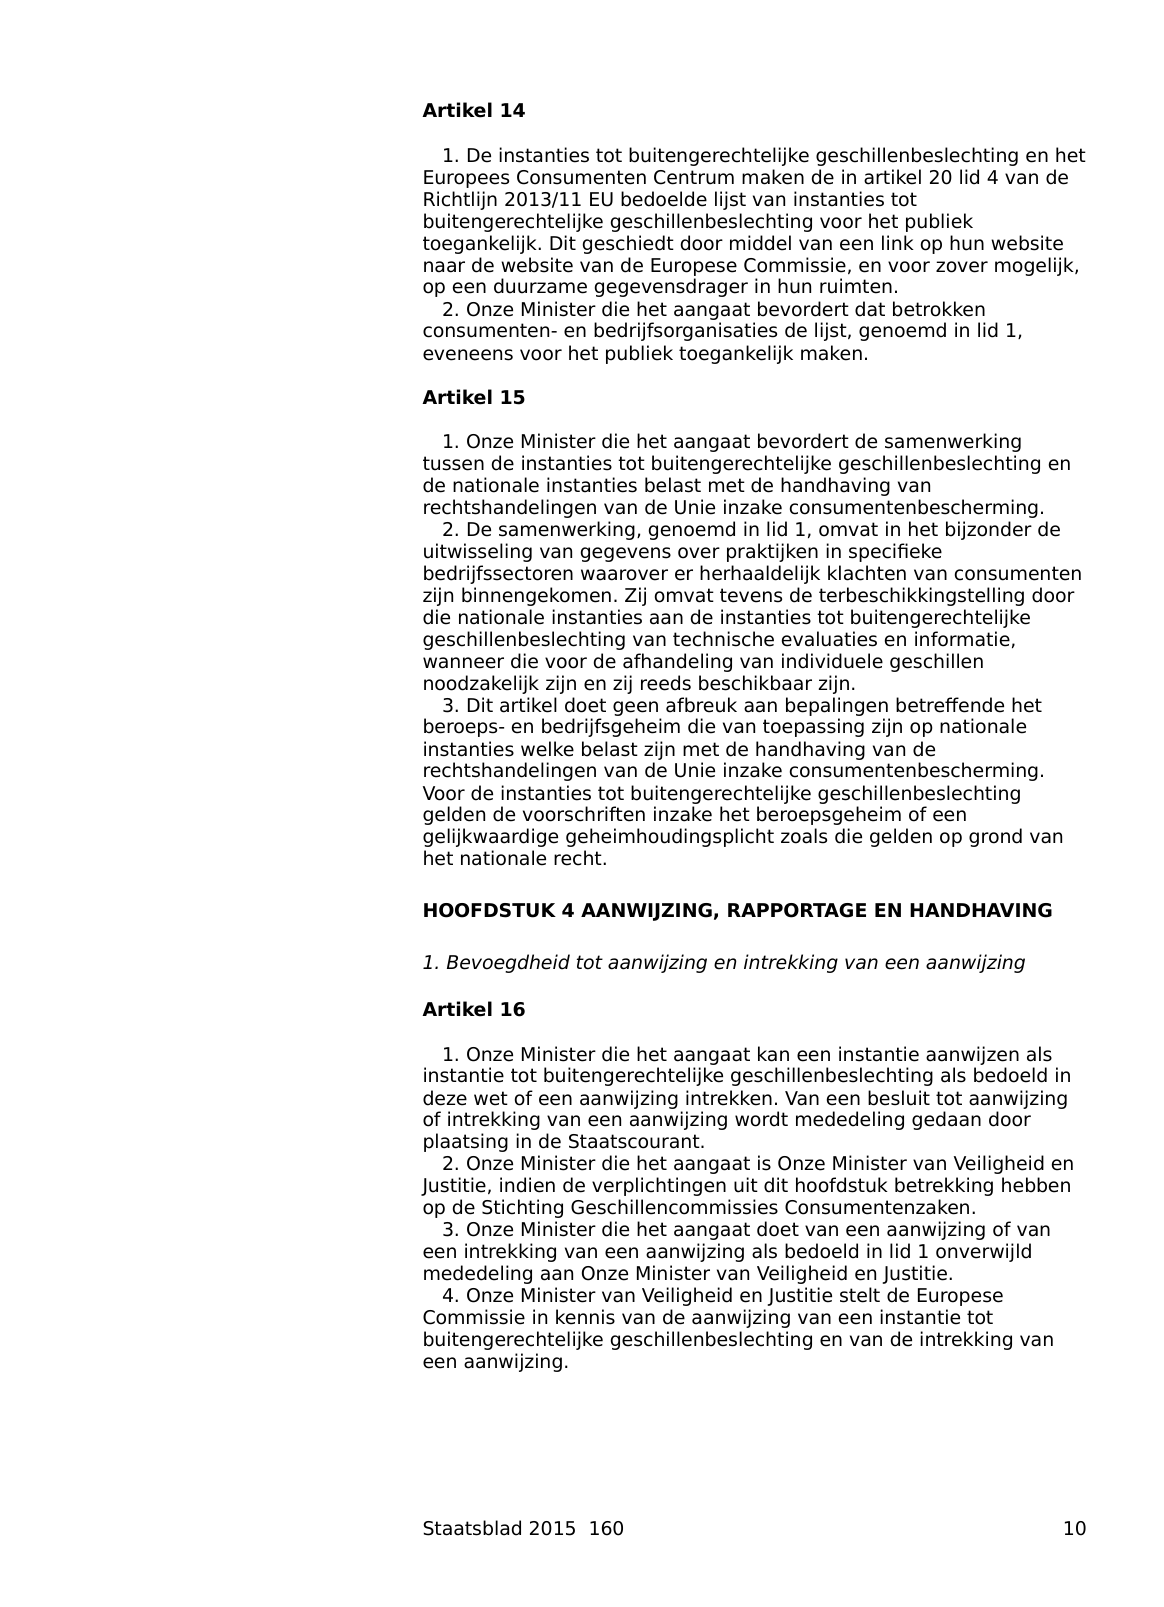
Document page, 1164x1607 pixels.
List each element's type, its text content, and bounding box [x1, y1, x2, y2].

text 2. Onze Minister die het aangaat is Onze Minister van Veiligheid en Justitie, indien de verplichtingen uit dit hoofdstuk betrekking hebben op de Stichting Geschillencommissies Consumentenzaken. [422, 1153, 1087, 1219]
subtitle Artikel 16 [422, 999, 1087, 1021]
text 2. De samenwerking, genoemd in lid 1, omvat in het bijzonder de uitwisseling van gegevens over praktijken in specifieke bedrijfssectoren waarover er herhaaldelijk klachten van consumenten zijn binnengekomen. Zij omvat tevens de terbeschikkingstelling door die nationale instanties aan de instanties tot buitengerechtelijke geschillenbeslechting van technische evaluaties en informatie, wanneer die voor de afhandeling van individuele geschillen noodzakelijk zijn en zij reeds beschikbaar zijn. [422, 519, 1087, 694]
subtitle 1. Bevoegdheid tot aanwijzing en intrekking van een aanwijzing [422, 952, 1087, 974]
text 3. Onze Minister die het aangaat doet van een aanwijzing of van een intrekking van een aanwijzing als bedoeld in lid 1 onverwijld mededeling aan Onze Minister van Veiligheid en Justitie. [422, 1219, 1087, 1285]
subtitle HOOFDSTUK 4 AANWIJZING, RAPPORTAGE EN HANDHAVING [422, 900, 1087, 922]
text 1. Onze Minister die het aangaat kan een instantie aanwijzen als instantie tot buitengerechtelijke geschillenbeslechting als bedoeld in deze wet of een aanwijzing intrekken. Van een besluit tot aanwijzing of intrekking van een aanwijzing wordt mededeling gedaan door plaatsing in de Staatscourant. [422, 1043, 1087, 1153]
text 1. De instanties tot buitengerechtelijke geschillenbeslechting en het Europees Consumenten Centrum maken de in artikel 20 lid 4 van de Richtlijn 2013/11 EU bedoelde lijst van instanties tot buitengerechtelijke geschillenbeslechting voor het publiek toegankelijk. Dit geschiedt door middel van een link op hun website naar de website van de Europese Commissie, en voor zover mogelijk, op een duurzame gegevensdrager in hun ruimten. [422, 144, 1087, 298]
text 3. Dit artikel doet geen afbreuk aan bepalingen betreffende het beroeps- en bedrijfsgeheim die van toepassing zijn op nationale instanties welke belast zijn met de handhaving van de rechtshandelingen van de Unie inzake consumentenbescherming. Voor de instanties tot buitengerechtelijke geschillenbeslechting gelden de voorschriften inzake het beroepsgeheim of een gelijkwaardige geheimhoudingsplicht zoals die gelden op grond van het nationale recht. [422, 694, 1087, 870]
text 4. Onze Minister van Veiligheid en Justitie stelt de Europese Commissie in kennis van de aanwijzing van een instantie tot buitengerechtelijke geschillenbeslechting en van de intrekking van een aanwijzing. [422, 1285, 1087, 1373]
text 1. Onze Minister die het aangaat bevordert de samenwerking tussen de instanties tot buitengerechtelijke geschillenbeslechting en de nationale instanties belast met de handhaving van rechtshandelingen van de Unie inzake consumentenbescherming. [422, 431, 1087, 519]
text 2. Onze Minister die het aangaat bevordert dat betrokken consumenten- en bedrijfsorganisaties de lijst, genoemd in lid 1, eveneens voor het publiek toegankelijk maken. [422, 298, 1087, 364]
subtitle Artikel 15 [422, 387, 1087, 408]
subtitle Artikel 14 [422, 100, 1087, 122]
